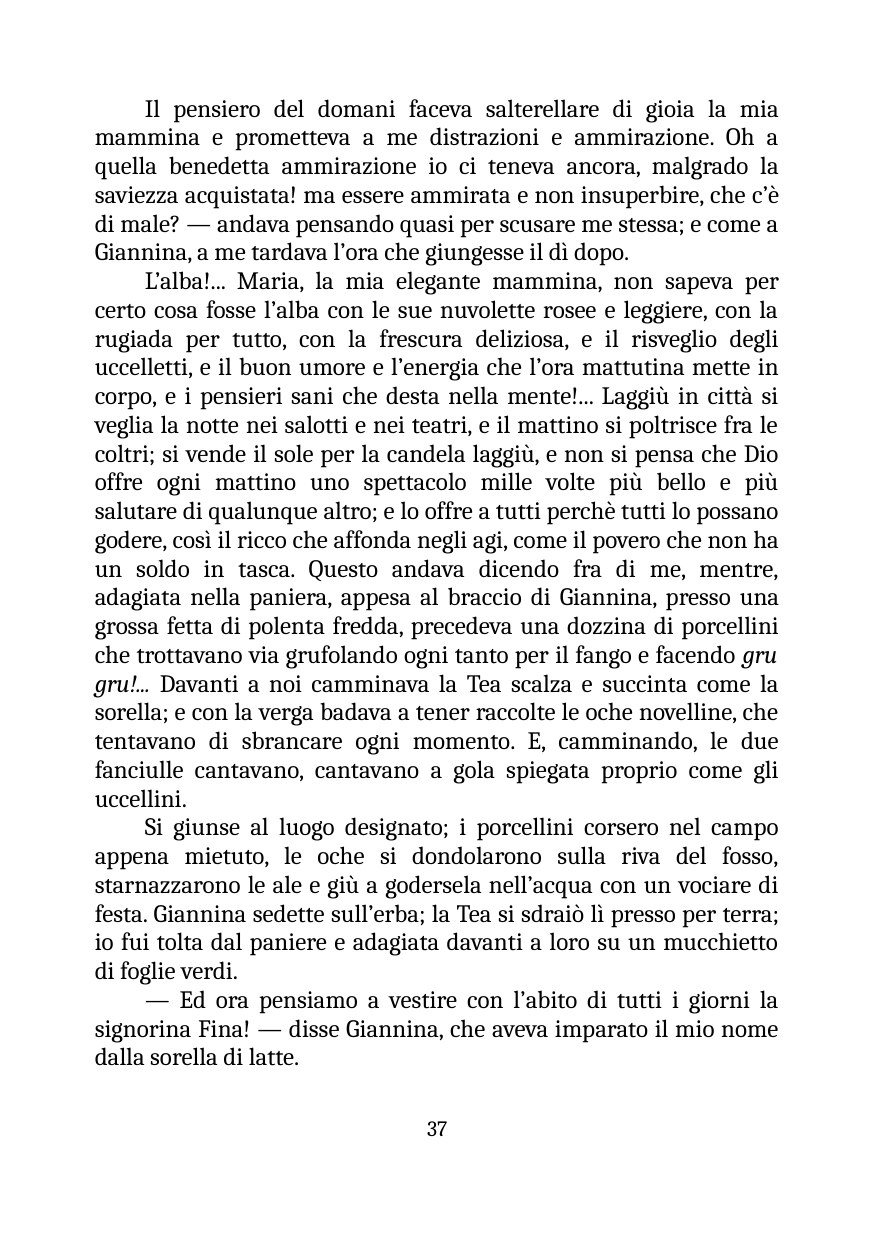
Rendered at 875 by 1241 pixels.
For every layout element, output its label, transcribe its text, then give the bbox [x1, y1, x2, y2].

text Il pensiero del domani faceva salterellare di gioia la mia mammina e prometteva a me distrazioni e ammirazione. Oh a quella benedetta ammirazione io ci teneva ancora, malgrado la saviezza acquistata! ma essere ammirata e non insuperbire, che c’è di male? — andava pensando quasi per scusare me stessa; e come a Giannina, a me tardava l’ora che giungesse il dì dopo. [94, 94, 779, 267]
text — Ed ora pensiamo a vestire con l’abito di tutti i giorni la signorina Fina! — disse Giannina, che aveva imparato il mio nome dalla sorella di latte. [94, 986, 779, 1072]
text Si giunse al luogo designato; i porcellini corsero nel campo appena mietuto, le oche si dondolarono sulla riva del fosso, starnazzarono le ale e giù a godersela nell’acqua con un vociare di festa. Giannina sedette sull’erba; la Tea si sdraiò lì presso per terra; io fui tolta dal paniere e adagiata davanti a loro su un mucchietto di foglie verdi. [94, 813, 779, 986]
text L’alba!... Maria, la mia elegante mammina, non sapeva per certo cosa fosse l’alba con le sue nuvolette rosee e leggiere, con la rugiada per tutto, con la frescura deliziosa, e il risveglio degli uccelletti, e il buon umore e l’energia che l’ora mattutina mette in corpo, e i pensieri sani che desta nella mente!... Laggiù in città si veglia la notte nei salotti e nei teatri, e il mattino si poltrisce fra le coltri; si vende il sole per la candela laggiù, e non si pensa che Dio offre ogni mattino uno spettacolo mille volte più bello e più salutare di qualunque altro; e lo offre a tutti perchè tutti lo possano godere, così il ricco che affonda negli agi, come il povero che non ha un soldo in tasca. Questo andava dicendo fra di me, mentre, adagiata nella paniera, appesa al braccio di Giannina, presso una grossa fetta di polenta fredda, precedeva una dozzina di porcellini che trottavano via grufolando ogni tanto per il fango e facendo gru gru!... Davanti a noi camminava la Tea scalza e succinta come la sorella; e con la verga badava a tener raccolte le oche novelline, che tentavano di sbrancare ogni momento. E, camminando, le due fanciulle cantavano, cantavano a gola spiegata proprio come gli uccellini. [94, 267, 779, 813]
